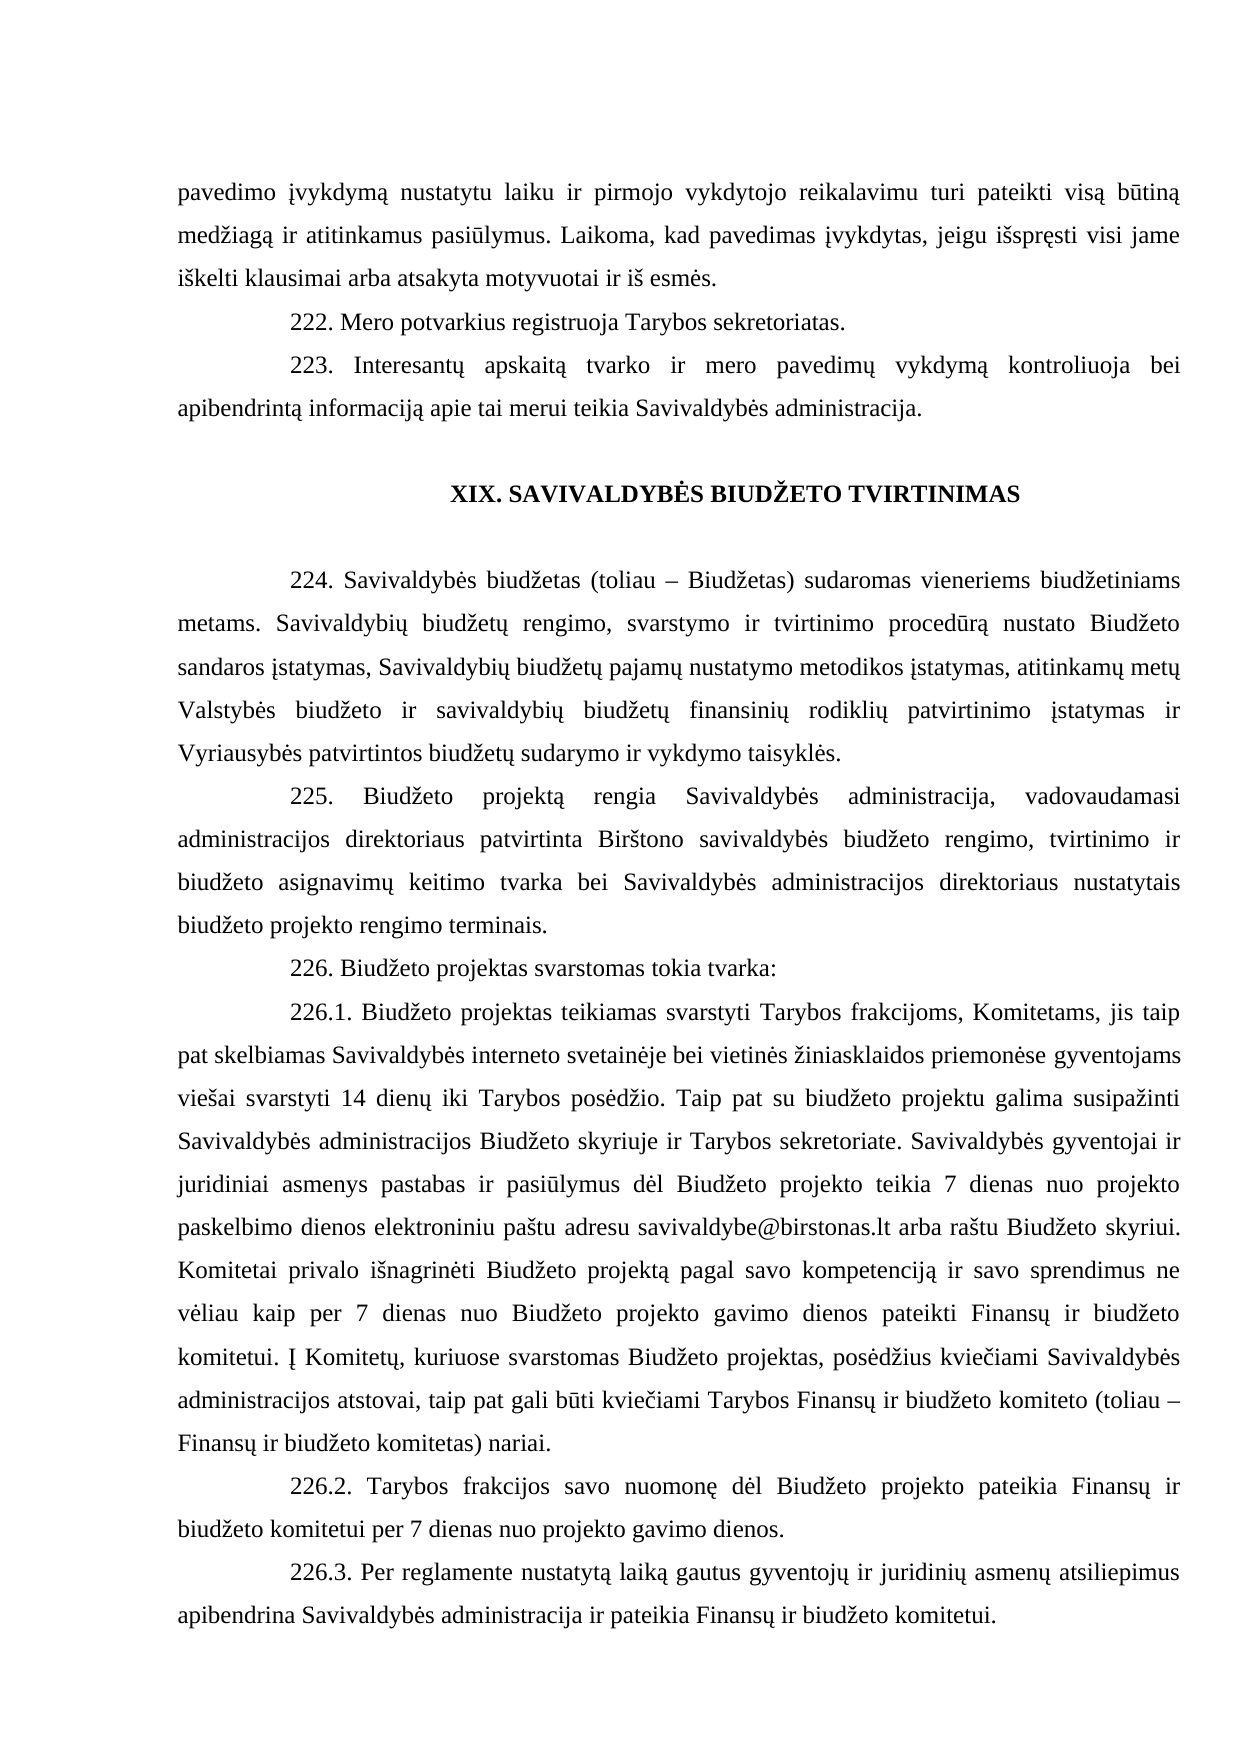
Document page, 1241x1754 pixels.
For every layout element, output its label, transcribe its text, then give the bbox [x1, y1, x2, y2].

text 226.2. Tarybos frakcijos savo nuomonę dėl Biudžeto projekto pateikia Finansų ir biudžeto komitetui per 7 dienas nuo projekto gavimo dienos. [177, 1471, 1181, 1543]
text 224. Savivaldybės biudžetas (toliau – Biudžetas) sudaromas vieneriems biudžetiniams metams. Savivaldybių biudžetų rengimo, svarstymo ir tvirtinimo procedūrą nustato Biudžeto sandaros įstatymas, Savivaldybių biudžetų pajamų nustatymo metodikos įstatymas, atitinkamų metų Valstybės biudžeto ir savivaldybių biudžetų finansinių rodiklių patvirtinimo įstatymas ir Vyriausybės patvirtintos biudžetų sudarymo ir vykdymo taisyklės. [177, 565, 1181, 767]
text 223. Interesantų apskaitą tvarko ir mero pavedimų vykdymą kontroliuoja bei apibendrintą informaciją apie tai merui teikia Savivaldybės administracija. [177, 350, 1181, 422]
text pavedimo įvykdymą nustatytu laiku ir pirmojo vykdytojo reikalavimu turi pateikti visą būtiną medžiagą ir atitinkamus pasiūlymus. Laikoma, kad pavedimas įvykdytas, jeigu išspręsti visi jame iškelti klausimai arba atsakyta motyvuotai ir iš esmės. [177, 177, 1181, 292]
text XIX. SAVIVALDYBĖS BIUDŽETO TVIRTINIMAS [177, 479, 1181, 508]
text 226.1. Biudžeto projektas teikiamas svarstyti Tarybos frakcijoms, Komitetams, jis taip pat skelbiamas Savivaldybės interneto svetainėje bei vietinės žiniasklaidos priemonėse gyventojams viešai svarstyti 14 dienų iki Tarybos posėdžio. Taip pat su biudžeto projektu galima susipažinti Savivaldybės administracijos Biudžeto skyriuje ir Tarybos sekretoriate. Savivaldybės gyventojai ir juridiniai asmenys pastabas ir pasiūlymus dėl Biudžeto projekto teikia 7 dienas nuo projekto paskelbimo dienos elektroniniu paštu adresu savivaldybe@birstonas.lt arba raštu Biudžeto skyriui. Komitetai privalo išnagrinėti Biudžeto projektą pagal savo kompetenciją ir savo sprendimus ne vėliau kaip per 7 dienas nuo Biudžeto projekto gavimo dienos pateikti Finansų ir biudžeto komitetui. Į Komitetų, kuriuose svarstomas Biudžeto projektas, posėdžius kviečiami Savivaldybės administracijos atstovai, taip pat gali būti kviečiami Tarybos Finansų ir biudžeto komiteto (toliau – Finansų ir biudžeto komitetas) nariai. [177, 997, 1181, 1457]
text 226.3. Per reglamente nustatytą laiką gautus gyventojų ir juridinių asmenų atsiliepimus apibendrina Savivaldybės administracija ir pateikia Finansų ir biudžeto komitetui. [177, 1557, 1181, 1629]
text 226. Biudžeto projektas svarstomas tokia tvarka: [177, 953, 1181, 982]
text 225. Biudžeto projektą rengia Savivaldybės administracija, vadovaudamasi administracijos direktoriaus patvirtinta Birštono savivaldybės biudžeto rengimo, tvirtinimo ir biudžeto asignavimų keitimo tvarka bei Savivaldybės administracijos direktoriaus nustatytais biudžeto projekto rengimo terminais. [177, 781, 1181, 939]
text 222. Mero potvarkius registruoja Tarybos sekretoriatas. [177, 307, 1181, 335]
